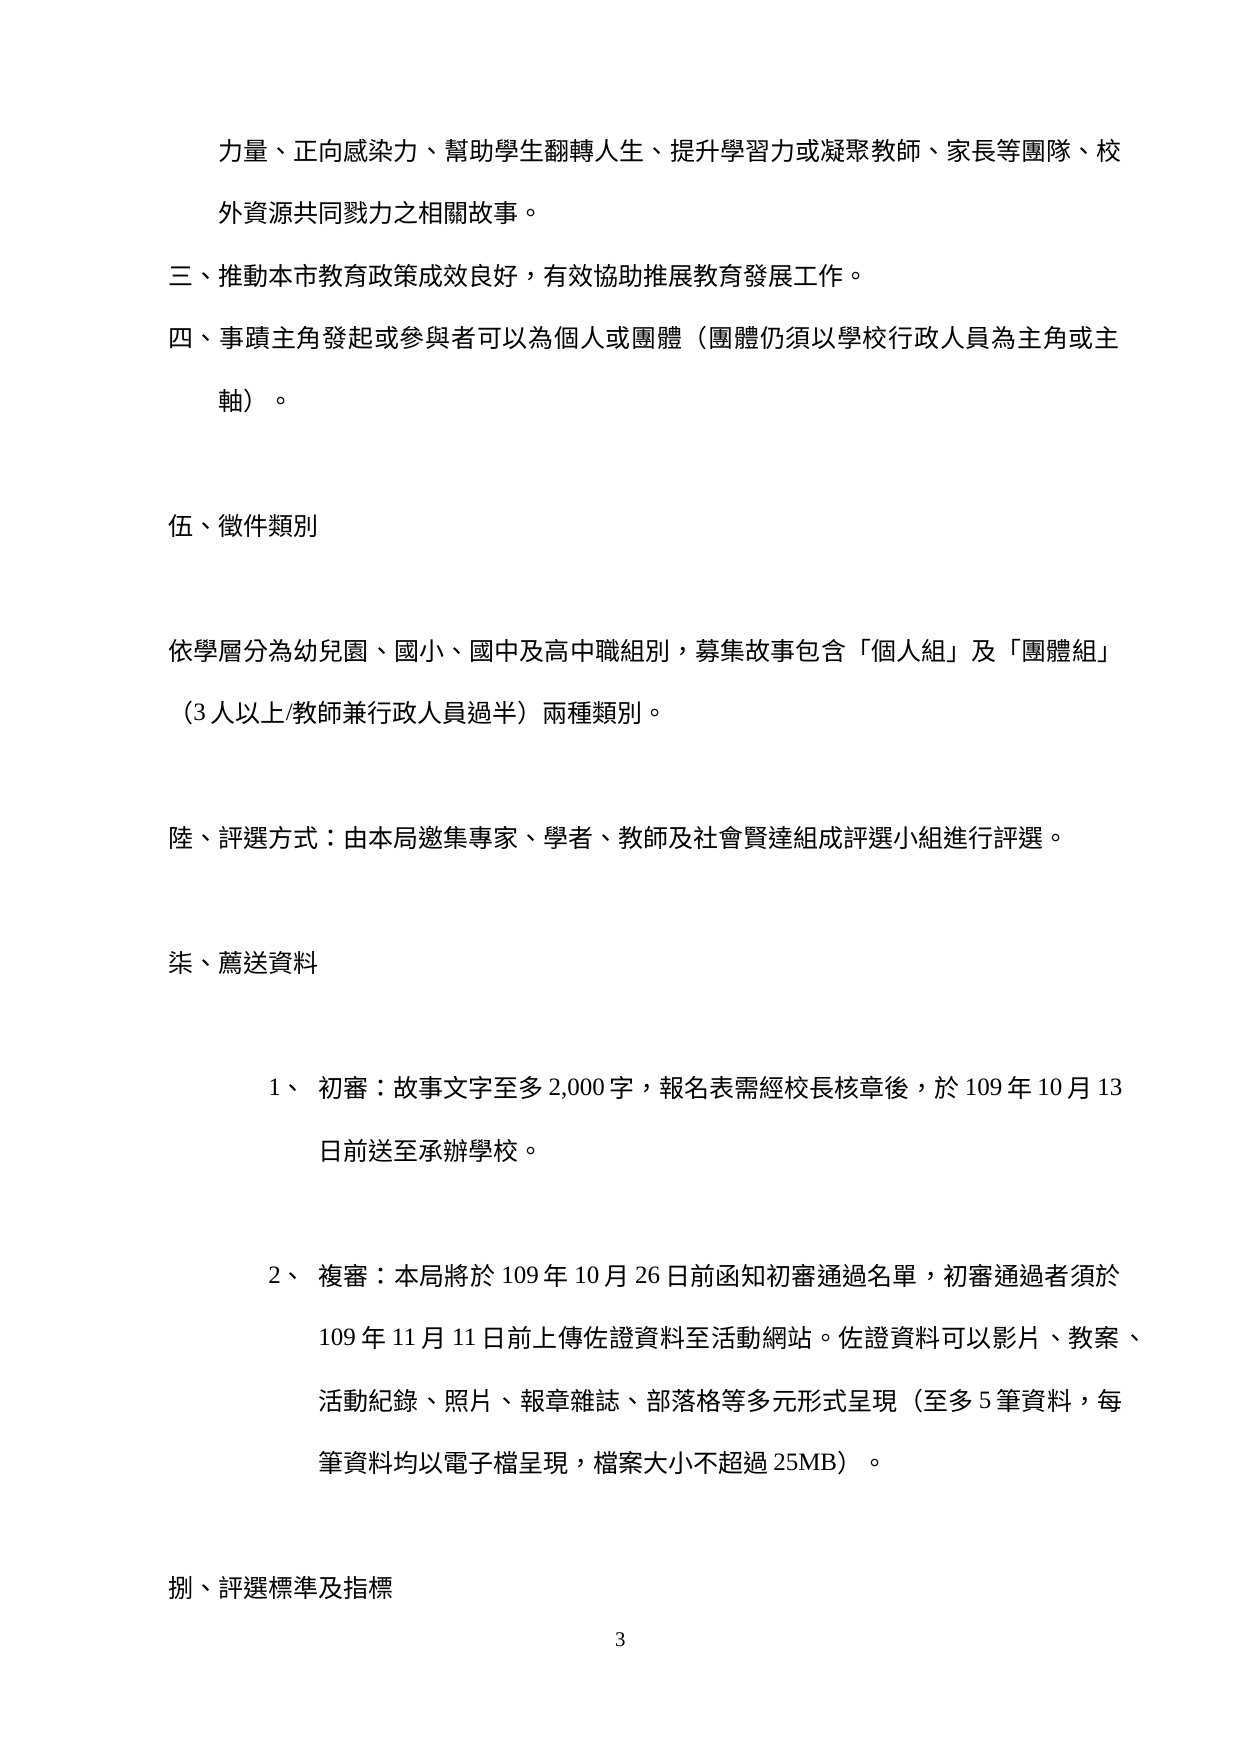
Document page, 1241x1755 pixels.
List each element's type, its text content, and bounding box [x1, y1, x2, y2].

list 複審：本局將於109年10月26日前函知初審通過名單，初審通過者須於109年11月11日前上傳佐證資料至活動網站。佐證資料可以影片、教案、活動紀錄、照片、報章雜誌、部落格等多元形式呈現（至多5筆資料，每筆資料均以電子檔呈現，檔案大小不超過25MB）。 [268, 1233, 1122, 1483]
list 初審：故事文字至多2,000字，報名表需經校長核章後，於109年10月13日前送至承辦學校。 [268, 1045, 1122, 1170]
list 徵件類別 [168, 483, 1122, 545]
text 力量、正向感染力、幫助學生翻轉人生、提升學習力或凝聚教師、家長等團隊、校外資源共同戮力之相關故事。 [168, 108, 1122, 233]
text 四、事蹟主角發起或參與者可以為個人或團體（團體仍須以學校行政人員為主角或主 軸）。 [168, 295, 1122, 420]
text 三、推動本市教育政策成效良好，有效協助推展教育發展工作。 [168, 233, 1122, 295]
list 薦送資料 [168, 920, 1122, 983]
text 依學層分為幼兒園、國小、國中及高中職組別，募集故事包含「個人組」及「團體組」（3人以上/教師兼行政人員過半）兩種類別。 [168, 608, 1122, 733]
list 評選標準及指標 [168, 1545, 1122, 1608]
list 評選方式：由本局邀集專家、學者、教師及社會賢達組成評選小組進行評選。 [168, 795, 1122, 858]
